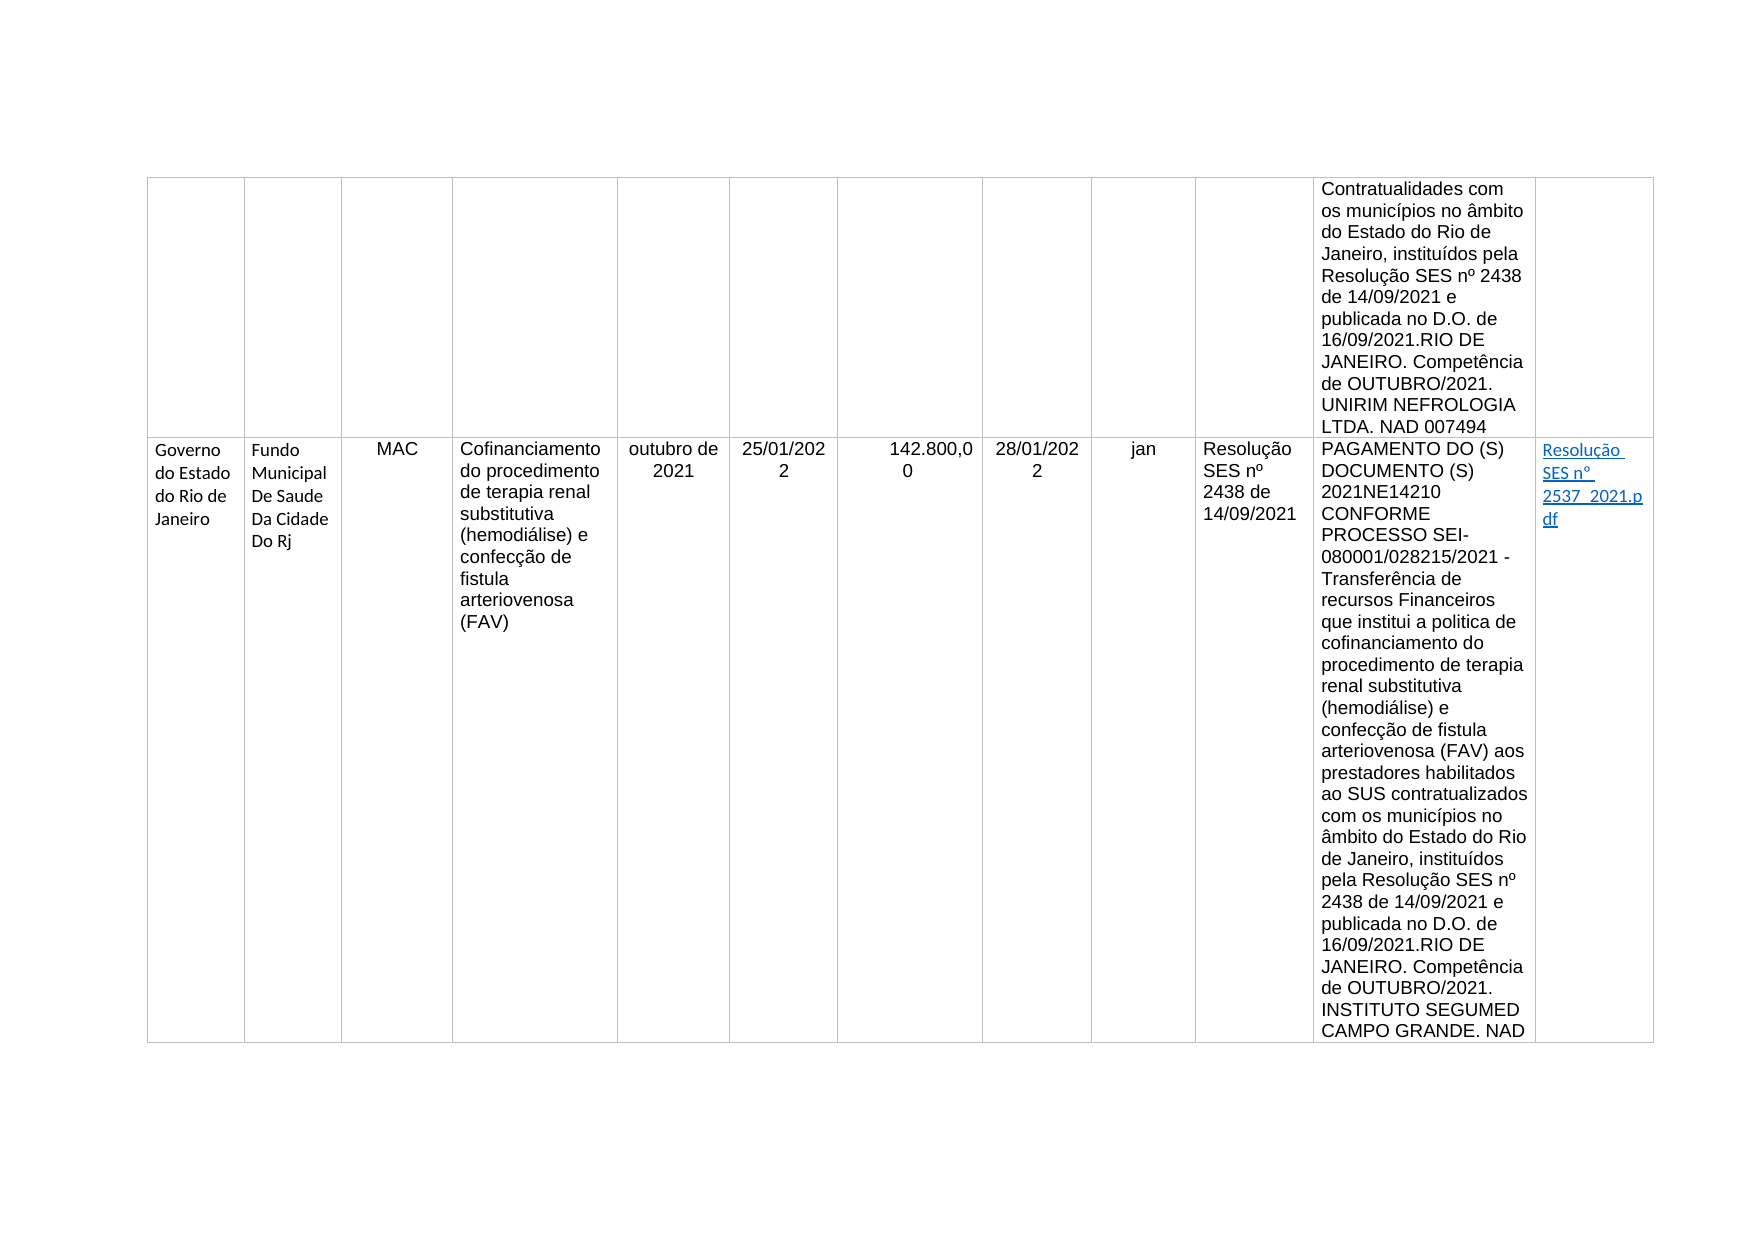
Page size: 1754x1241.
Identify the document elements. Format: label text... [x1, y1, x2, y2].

table_cell Resolução SES nº 2537_2021.pdf [1536, 438, 1653, 1042]
table_cell [342, 178, 452, 437]
table_cell 28/01/2022 [983, 438, 1091, 1042]
table_cell PAGAMENTO DO (S) DOCUMENTO (S) 2021NE14210 CONFORME PROCESSO SEI-080001/028215/2021 - Transferência de recursos Financeiros que institui a politica de cofinanciamento do procedimento de terapia renal substitutiva (hemodiálise) e confecção de fistula arteriovenosa (FAV) aos prestadores habilitados ao SUS contratualizados com os municípios no âmbito do Estado do Rio de Janeiro, instituídos pela Resolução SES nº 2438 de 14/09/2021 e publicada no D.O. de 16/09/2021.RIO DE JANEIRO. Competência de OUTUBRO/2021. INSTITUTO SEGUMED CAMPO GRANDE. NAD [1314, 438, 1535, 1042]
table_cell MAC [342, 438, 452, 1042]
table_cell outubro de 2021 [618, 438, 729, 1042]
table_cell Fundo Municipal De Saude Da Cidade Do Rj [245, 438, 341, 1042]
table_cell Contratualidades com os municípios no âmbito do Estado do Rio de Janeiro, instituídos pela Resolução SES nº 2438 de 14/09/2021 e publicada no D.O. de 16/09/2021.RIO DE JANEIRO. Competência de OUTUBRO/2021. UNIRIM NEFROLOGIA LTDA. NAD 007494 [1314, 178, 1535, 437]
table_cell [148, 178, 244, 437]
table_cell Governo do Estado do Rio de Janeiro [148, 438, 244, 1042]
table_cell [730, 178, 837, 437]
table_cell [453, 178, 617, 437]
table_cell 142.800,00 [838, 438, 982, 1042]
table_cell jan [1092, 438, 1195, 1042]
table_cell [838, 178, 982, 437]
table_cell Cofinanciamento do procedimento de terapia renal substitutiva (hemodiálise) e confecção de fistula arteriovenosa (FAV) [453, 438, 617, 1042]
table_cell [1536, 178, 1653, 437]
table_cell Resolução SES nº 2438 de 14/09/2021 [1196, 438, 1313, 1042]
table_cell [983, 178, 1091, 437]
table_cell [618, 178, 729, 437]
table_cell [245, 178, 341, 437]
table_cell [1092, 178, 1195, 437]
table_cell [1196, 178, 1313, 437]
table_cell 25/01/2022 [730, 438, 837, 1042]
